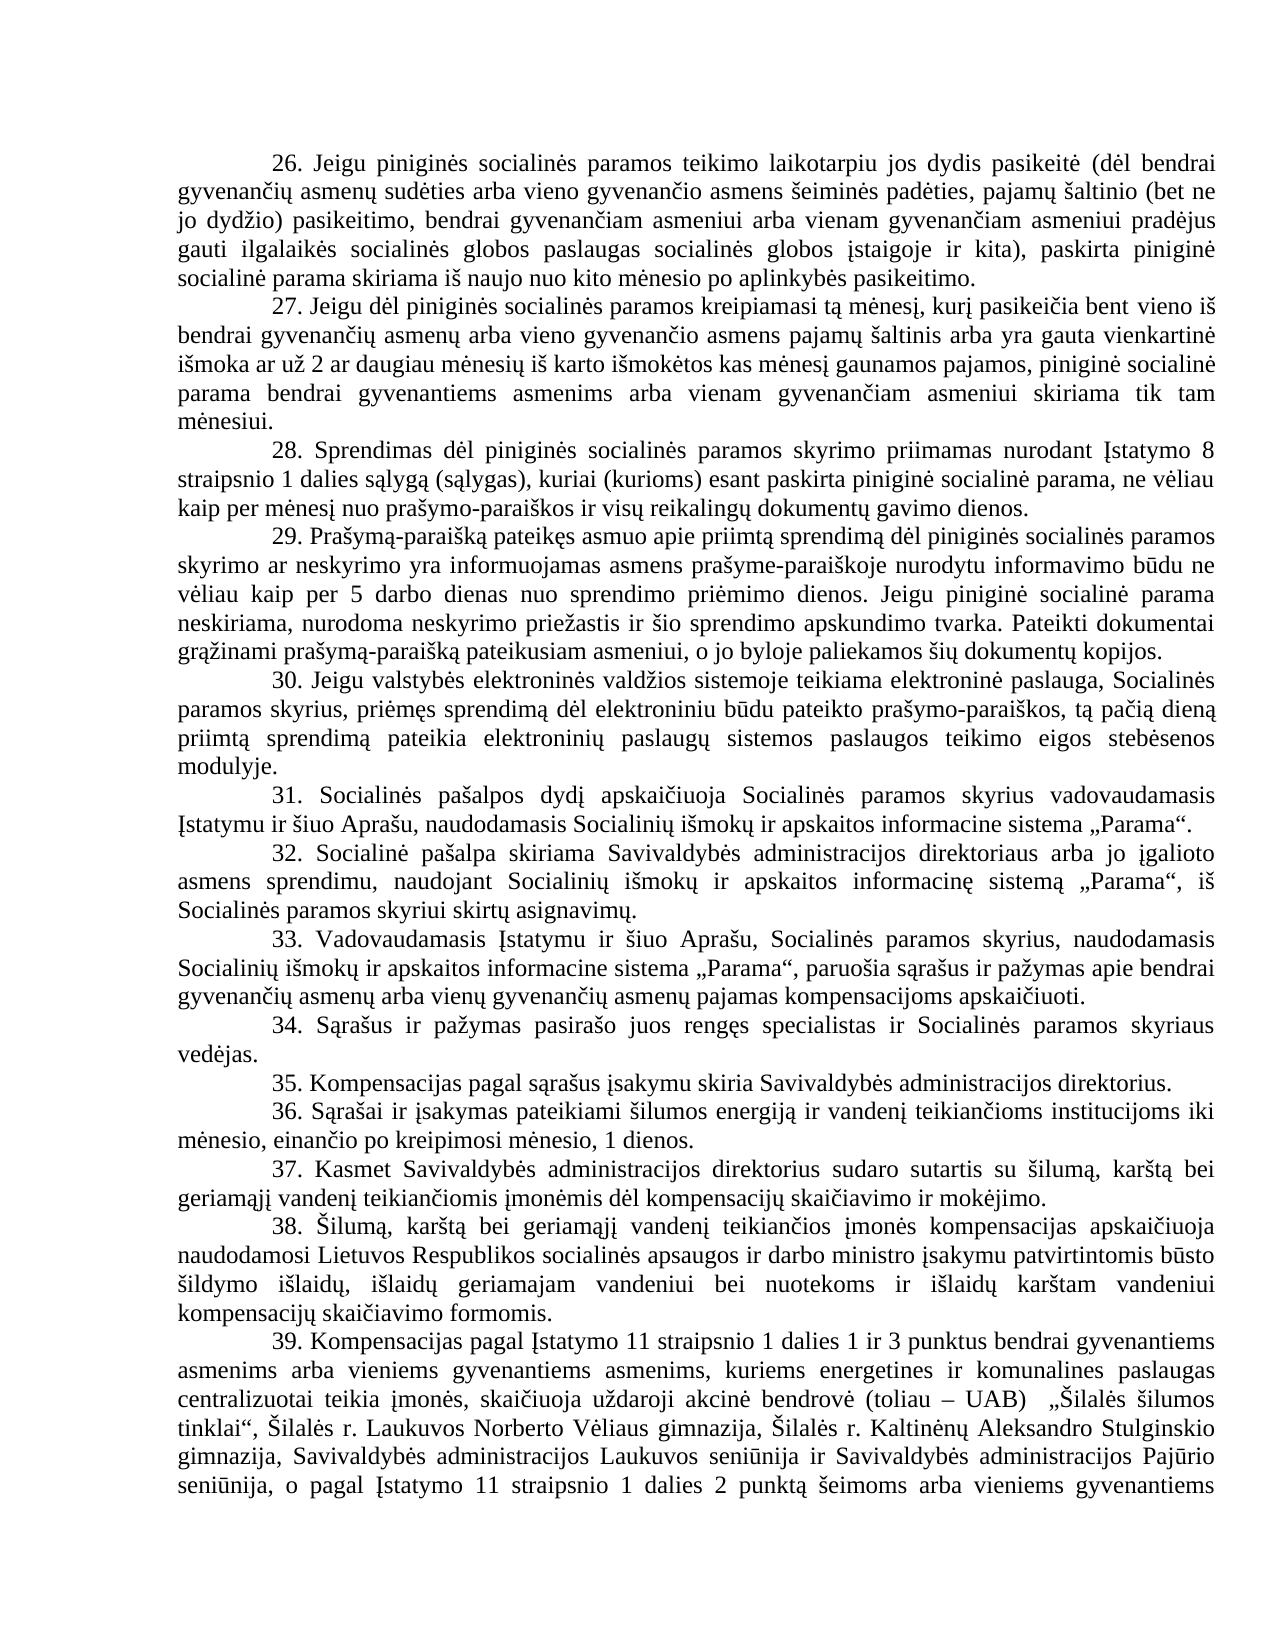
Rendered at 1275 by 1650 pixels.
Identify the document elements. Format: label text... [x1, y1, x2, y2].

text 38. Šilumą, karštą bei geriamąjį vandenį teikiančios įmonės kompensacijas apskaičiuoja naudodamosi Lietuvos Respublikos socialinės apsaugos ir darbo ministro įsakymu patvirtintomis būsto šildymo išlaidų, išlaidų geriamajam vandeniui bei nuotekoms ir išlaidų karštam vandeniui kompensacijų skaičiavimo formomis. [177, 1211, 1216, 1326]
text 26. Jeigu piniginės socialinės paramos teikimo laikotarpiu jos dydis pasikeitė (dėl bendrai gyvenančių asmenų sudėties arba vieno gyvenančio asmens šeiminės padėties, pajamų šaltinio (bet ne jo dydžio) pasikeitimo, bendrai gyvenančiam asmeniui arba vienam gyvenančiam asmeniui pradėjus gauti ilgalaikės socialinės globos paslaugas socialinės globos įstaigoje ir kita), paskirta piniginė socialinė parama skiriama iš naujo nuo kito mėnesio po aplinkybės pasikeitimo. [177, 148, 1216, 291]
text 32. Socialinė pašalpa skiriama Savivaldybės administracijos direktoriaus arba jo įgalioto asmens sprendimu, naudojant Socialinių išmokų ir apskaitos informacinę sistemą „Parama“, iš Socialinės paramos skyriui skirtų asignavimų. [177, 838, 1216, 924]
text 36. Sąrašai ir įsakymas pateikiami šilumos energiją ir vandenį teikiančioms institucijoms iki mėnesio, einančio po kreipimosi mėnesio, 1 dienos. [177, 1096, 1216, 1154]
text 31. Socialinės pašalpos dydį apskaičiuoja Socialinės paramos skyrius vadovaudamasis Įstatymu ir šiuo Aprašu, naudodamasis Socialinių išmokų ir apskaitos informacine sistema „Parama“. [177, 780, 1216, 838]
text 33. Vadovaudamasis Įstatymu ir šiuo Aprašu, Socialinės paramos skyrius, naudodamasis Socialinių išmokų ir apskaitos informacine sistema „Parama“, paruošia sąrašus ir pažymas apie bendrai gyvenančių asmenų arba vienų gyvenančių asmenų pajamas kompensacijoms apskaičiuoti. [177, 924, 1216, 1010]
text 39. Kompensacijas pagal Įstatymo 11 straipsnio 1 dalies 1 ir 3 punktus bendrai gyvenantiems asmenims arba vieniems gyvenantiems asmenims, kuriems energetines ir komunalines paslaugas centralizuotai teikia įmonės, skaičiuoja uždaroji akcinė bendrovė (toliau – UAB) „Šilalės šilumos tinklai“, Šilalės r. Laukuvos Norberto Vėliaus gimnazija, Šilalės r. Kaltinėnų Aleksandro Stulginskio gimnazija, Savivaldybės administracijos Laukuvos seniūnija ir Savivaldybės administracijos Pajūrio seniūnija, o pagal Įstatymo 11 straipsnio 1 dalies 2 punktą šeimoms arba vieniems gyvenantiems [177, 1326, 1216, 1499]
text 29. Prašymą-paraišką pateikęs asmuo apie priimtą sprendimą dėl piniginės socialinės paramos skyrimo ar neskyrimo yra informuojamas asmens prašyme-paraiškoje nurodytu informavimo būdu ne vėliau kaip per 5 darbo dienas nuo sprendimo priėmimo dienos. Jeigu piniginė socialinė parama neskiriama, nurodoma neskyrimo priežastis ir šio sprendimo apskundimo tvarka. Pateikti dokumentai grąžinami prašymą-paraišką pateikusiam asmeniui, o jo byloje paliekamos šių dokumentų kopijos. [177, 521, 1216, 665]
text 34. Sąrašus ir pažymas pasirašo juos rengęs specialistas ir Socialinės paramos skyriaus vedėjas. [177, 1010, 1216, 1068]
text 27. Jeigu dėl piniginės socialinės paramos kreipiamasi tą mėnesį, kurį pasikeičia bent vieno iš bendrai gyvenančių asmenų arba vieno gyvenančio asmens pajamų šaltinis arba yra gauta vienkartinė išmoka ar už 2 ar daugiau mėnesių iš karto išmokėtos kas mėnesį gaunamos pajamos, piniginė socialinė parama bendrai gyvenantiems asmenims arba vienam gyvenančiam asmeniui skiriama tik tam mėnesiui. [177, 291, 1216, 435]
text 28. Sprendimas dėl piniginės socialinės paramos skyrimo priimamas nurodant Įstatymo 8 straipsnio 1 dalies sąlygą (sąlygas), kuriai (kurioms) esant paskirta piniginė socialinė parama, ne vėliau kaip per mėnesį nuo prašymo-paraiškos ir visų reikalingų dokumentų gavimo dienos. [177, 435, 1216, 521]
text 30. Jeigu valstybės elektroninės valdžios sistemoje teikiama elektroninė paslauga, Socialinės paramos skyrius, priėmęs sprendimą dėl elektroniniu būdu pateikto prašymo-paraiškos, tą pačią dieną priimtą sprendimą pateikia elektroninių paslaugų sistemos paslaugos teikimo eigos stebėsenos modulyje. [177, 665, 1216, 780]
text 37. Kasmet Savivaldybės administracijos direktorius sudaro sutartis su šilumą, karštą bei geriamąjį vandenį teikiančiomis įmonėmis dėl kompensacijų skaičiavimo ir mokėjimo. [177, 1154, 1216, 1211]
text 35. Kompensacijas pagal sąrašus įsakymu skiria Savivaldybės administracijos direktorius. [177, 1068, 1216, 1096]
